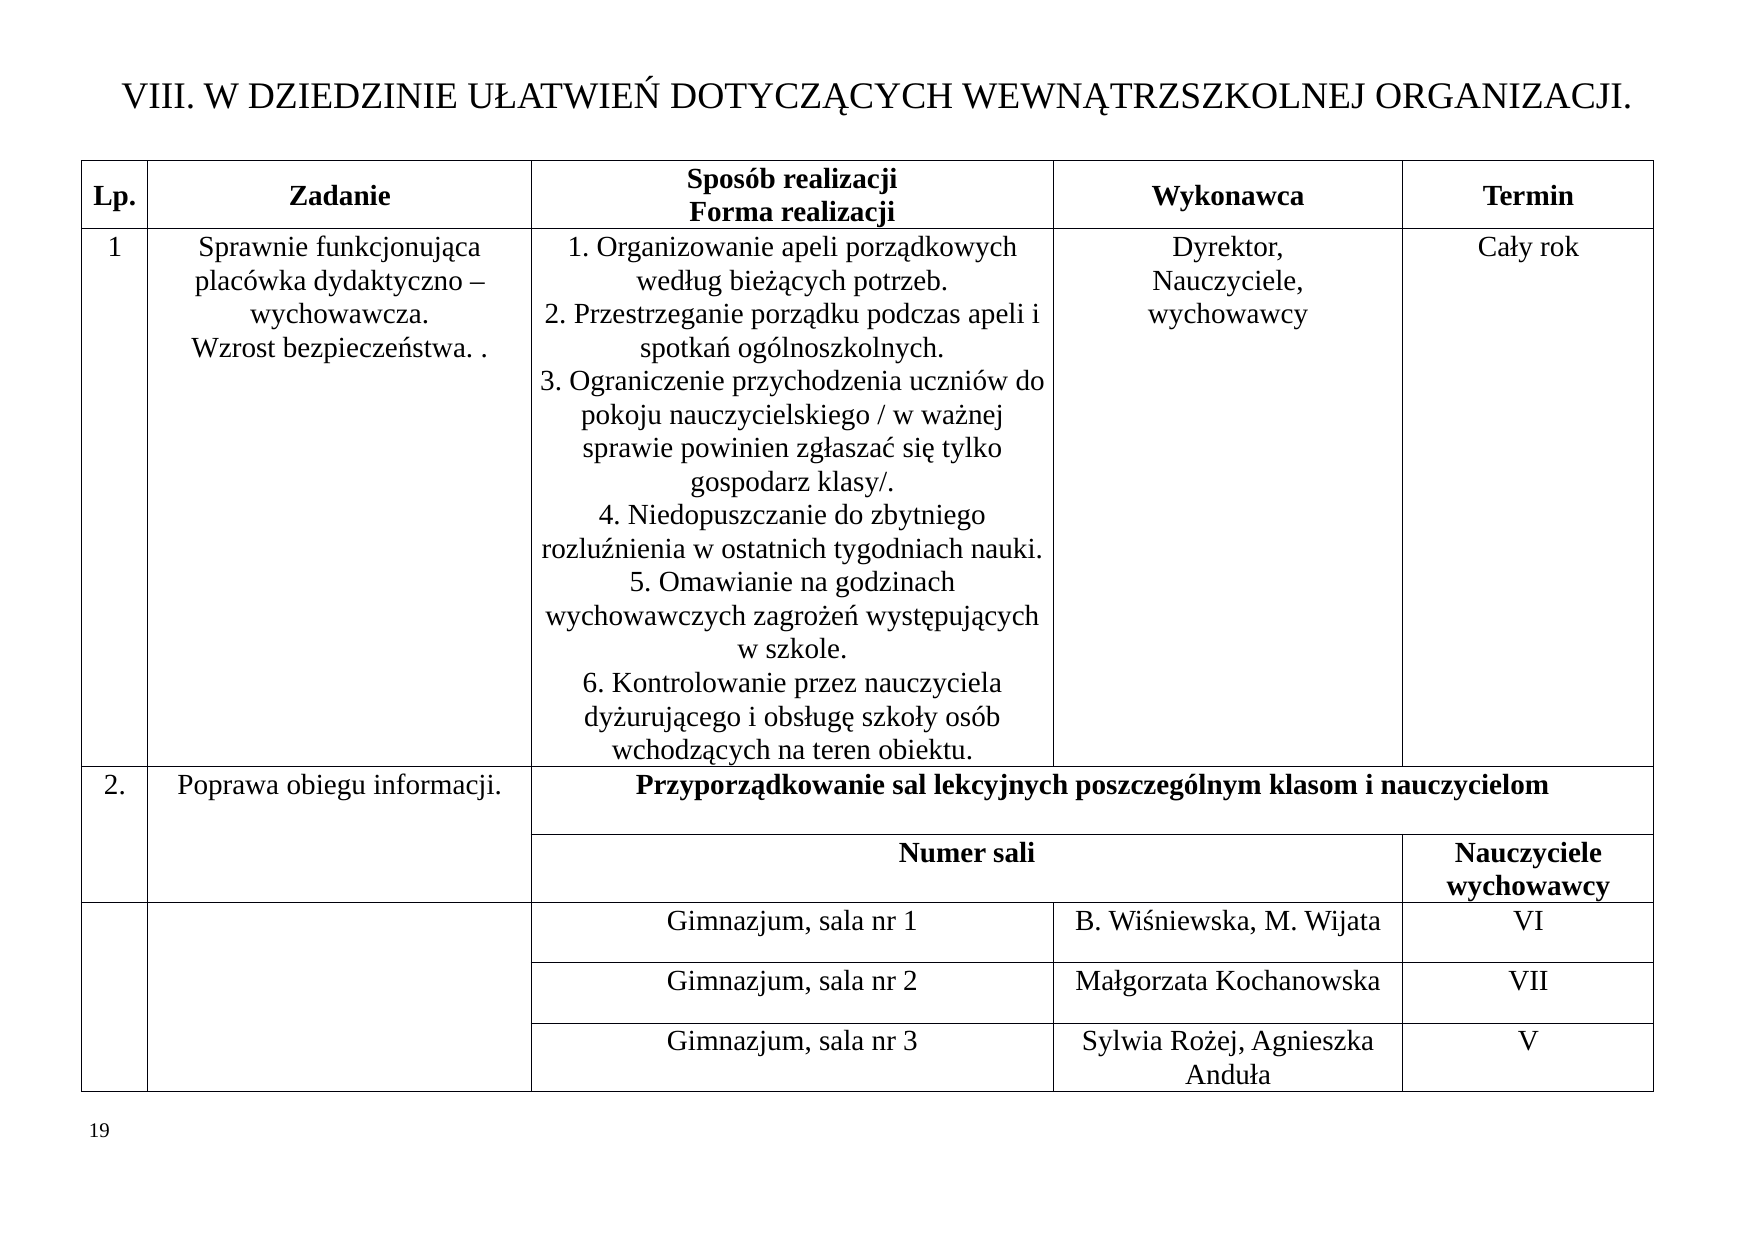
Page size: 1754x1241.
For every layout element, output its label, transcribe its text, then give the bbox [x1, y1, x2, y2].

table_cell Gimnazjum, sala nr 2 [532, 963, 1053, 1022]
table_header Wykonawca [1054, 161, 1402, 228]
table_header Zadanie [148, 161, 531, 228]
table_cell V [1403, 1024, 1653, 1091]
table_cell [82, 903, 147, 1091]
table_cell Sprawnie funkcjonująca placówka dydaktyczno – wychowawcza. Wzrost bezpieczeństwa. . [148, 229, 531, 766]
table_header Sposób realizacji Forma realizacji [532, 161, 1053, 228]
table_cell [148, 903, 531, 1091]
table_cell 2. [82, 767, 147, 902]
table_cell B. Wiśniewska, M. Wijata [1054, 903, 1402, 962]
table_cell VII [1403, 963, 1653, 1022]
table_cell 1 [82, 229, 147, 766]
table_cell Cały rok [1403, 229, 1653, 766]
table_cell VI [1403, 903, 1653, 962]
table_header Termin [1403, 161, 1653, 228]
table_header Lp. [82, 161, 147, 228]
table_cell Gimnazjum, sala nr 3 [532, 1024, 1053, 1091]
table_cell Dyrektor, Nauczyciele, wychowawcy [1054, 229, 1402, 766]
table_cell Gimnazjum, sala nr 1 [532, 903, 1053, 962]
table_cell Przyporządkowanie sal lekcyjnych poszczególnym klasom i nauczycielom [532, 767, 1653, 834]
table_cell Nauczyciele wychowawcy [1403, 835, 1653, 902]
table_cell Poprawa obiegu informacji. [148, 767, 531, 902]
table_cell Małgorzata Kochanowska [1054, 963, 1402, 1022]
table_cell 1. Organizowanie apeli porządkowych według bieżących potrzeb. 2. Przestrzeganie porządku podczas apeli i spotkań ogólnoszkolnych. 3. Ograniczenie przychodzenia uczniów do pokoju nauczycielskiego / w ważnej sprawie powinien zgłaszać się tylko gospodarz klasy/. 4. Niedopuszczanie do zbytniego rozluźnienia w ostatnich tygodniach nauki. 5. Omawianie na godzinach wychowawczych zagrożeń występujących w szkole. 6. Kontrolowanie przez nauczyciela dyżurującego i obsługę szkoły osób wchodzących na teren obiektu. [532, 229, 1053, 766]
text VIII. W dziedzinie ułatwień dotyczących wewnątrzszkolnej organizacji. [89, 74, 1665, 117]
table_cell Numer sali [532, 835, 1402, 902]
table_cell Sylwia Rożej, Agnieszka Anduła [1054, 1024, 1402, 1091]
